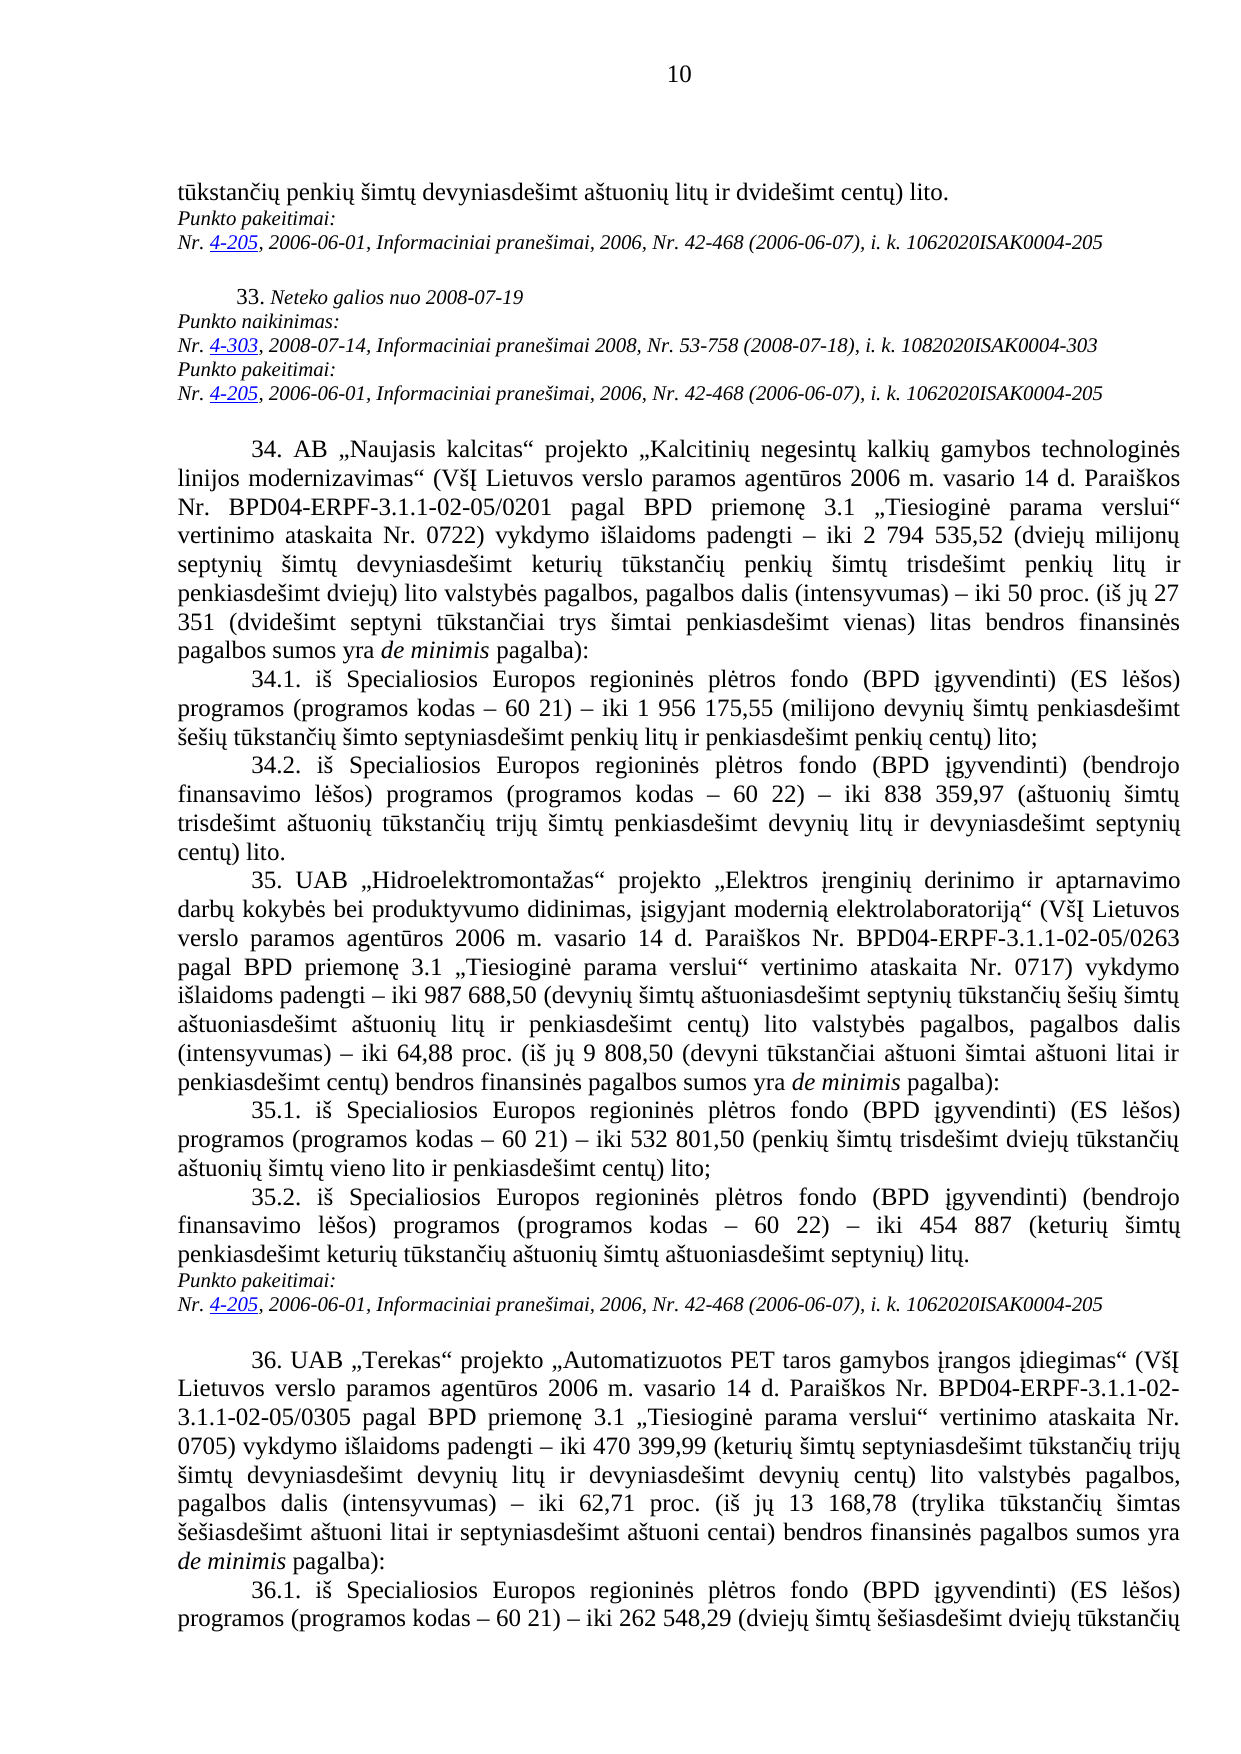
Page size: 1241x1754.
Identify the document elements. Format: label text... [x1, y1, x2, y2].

text Nr. 4-205, 2006-06-01, Informaciniai pranešimai, 2006, Nr. 42-468 (2006-06-07), i. k. 1062020ISAK0004-205 [177, 230, 1181, 254]
text 34. AB „Naujasis kalcitas“ projekto „Kalcitinių negesintų kalkių gamybos technologinės linijos modernizavimas“ (VšĮ Lietuvos verslo paramos agentūros 2006 m. vasario 14 d. Paraiškos Nr. BPD04-ERPF-3.1.1-02-05/0201 pagal BPD priemonę 3.1 „Tiesioginė parama verslui“ vertinimo ataskaita Nr. 0722) vykdymo išlaidoms padengti – iki 2 794 535,52 (dviejų milijonų septynių šimtų devyniasdešimt keturių tūkstančių penkių šimtų trisdešimt penkių litų ir penkiasdešimt dviejų) lito valstybės pagalbos, pagalbos dalis (intensyvumas) – iki 50 proc. (iš jų 27 351 (dvidešimt septyni tūkstančiai trys šimtai penkiasdešimt vienas) litas bendros finansinės pagalbos sumos yra de minimis pagalba): [177, 434, 1181, 664]
text Punkto naikinimas: [177, 309, 1181, 333]
text 34.2. iš Specialiosios Europos regioninės plėtros fondo (BPD įgyvendinti) (bendrojo finansavimo lėšos) programos (programos kodas – 60 22) – iki 838 359,97 (aštuonių šimtų trisdešimt aštuonių tūkstančių trijų šimtų penkiasdešimt devynių litų ir devyniasdešimt septynių centų) lito. [177, 750, 1181, 865]
text 35. UAB „Hidroelektromontažas“ projekto „Elektros įrenginių derinimo ir aptarnavimo darbų kokybės bei produktyvumo didinimas, įsigyjant modernią elektrolaboratoriją“ (VšĮ Lietuvos verslo paramos agentūros 2006 m. vasario 14 d. Paraiškos Nr. BPD04-ERPF-3.1.1-02-05/0263 pagal BPD priemonę 3.1 „Tiesioginė parama verslui“ vertinimo ataskaita Nr. 0717) vykdymo išlaidoms padengti – iki 987 688,50 (devynių šimtų aštuoniasdešimt septynių tūkstančių šešių šimtų aštuoniasdešimt aštuonių litų ir penkiasdešimt centų) lito valstybės pagalbos, pagalbos dalis (intensyvumas) – iki 64,88 proc. (iš jų 9 808,50 (devyni tūkstančiai aštuoni šimtai aštuoni litai ir penkiasdešimt centų) bendros finansinės pagalbos sumos yra de minimis pagalba): [177, 865, 1181, 1095]
text Nr. 4-303, 2008-07-14, Informaciniai pranešimai 2008, Nr. 53-758 (2008-07-18), i. k. 1082020ISAK0004-303 [177, 333, 1181, 357]
text 36. UAB „Terekas“ projekto „Automatizuotos PET taros gamybos įrangos įdiegimas“ (VšĮ Lietuvos verslo paramos agentūros 2006 m. vasario 14 d. Paraiškos Nr. BPD04-ERPF-3.1.1-02-3.1.1-02-05/0305 pagal BPD priemonę 3.1 „Tiesioginė parama verslui“ vertinimo ataskaita Nr. 0705) vykdymo išlaidoms padengti – iki 470 399,99 (keturių šimtų septyniasdešimt tūkstančių trijų šimtų devyniasdešimt devynių litų ir devyniasdešimt devynių centų) lito valstybės pagalbos, pagalbos dalis (intensyvumas) – iki 62,71 proc. (iš jų 13 168,78 (trylika tūkstančių šimtas šešiasdešimt aštuoni litai ir septyniasdešimt aštuoni centai) bendros finansinės pagalbos sumos yra de minimis pagalba): [177, 1345, 1181, 1575]
text 33. Neteko galios nuo 2008-07-19 [177, 283, 1181, 309]
text 36.1. iš Specialiosios Europos regioninės plėtros fondo (BPD įgyvendinti) (ES lėšos) programos (programos kodas – 60 21) – iki 262 548,29 (dviejų šimtų šešiasdešimt dviejų tūkstančių [177, 1575, 1181, 1632]
text 35.1. iš Specialiosios Europos regioninės plėtros fondo (BPD įgyvendinti) (ES lėšos) programos (programos kodas – 60 21) – iki 532 801,50 (penkių šimtų trisdešimt dviejų tūkstančių aštuonių šimtų vieno lito ir penkiasdešimt centų) lito; [177, 1095, 1181, 1182]
text 35.2. iš Specialiosios Europos regioninės plėtros fondo (BPD įgyvendinti) (bendrojo finansavimo lėšos) programos (programos kodas – 60 22) – iki 454 887 (keturių šimtų penkiasdešimt keturių tūkstančių aštuonių šimtų aštuoniasdešimt septynių) litų. [177, 1182, 1181, 1268]
text Nr. 4-205, 2006-06-01, Informaciniai pranešimai, 2006, Nr. 42-468 (2006-06-07), i. k. 1062020ISAK0004-205 [177, 1292, 1181, 1316]
text 34.1. iš Specialiosios Europos regioninės plėtros fondo (BPD įgyvendinti) (ES lėšos) programos (programos kodas – 60 21) – iki 1 956 175,55 (milijono devynių šimtų penkiasdešimt šešių tūkstančių šimto septyniasdešimt penkių litų ir penkiasdešimt penkių centų) lito; [177, 664, 1181, 750]
text Nr. 4-205, 2006-06-01, Informaciniai pranešimai, 2006, Nr. 42-468 (2006-06-07), i. k. 1062020ISAK0004-205 [177, 381, 1181, 405]
text Punkto pakeitimai: [177, 357, 1181, 381]
text Punkto pakeitimai: [177, 1268, 1181, 1292]
text tūkstančių penkių šimtų devyniasdešimt aštuonių litų ir dvidešimt centų) lito. [177, 177, 1181, 206]
text Punkto pakeitimai: [177, 206, 1181, 230]
